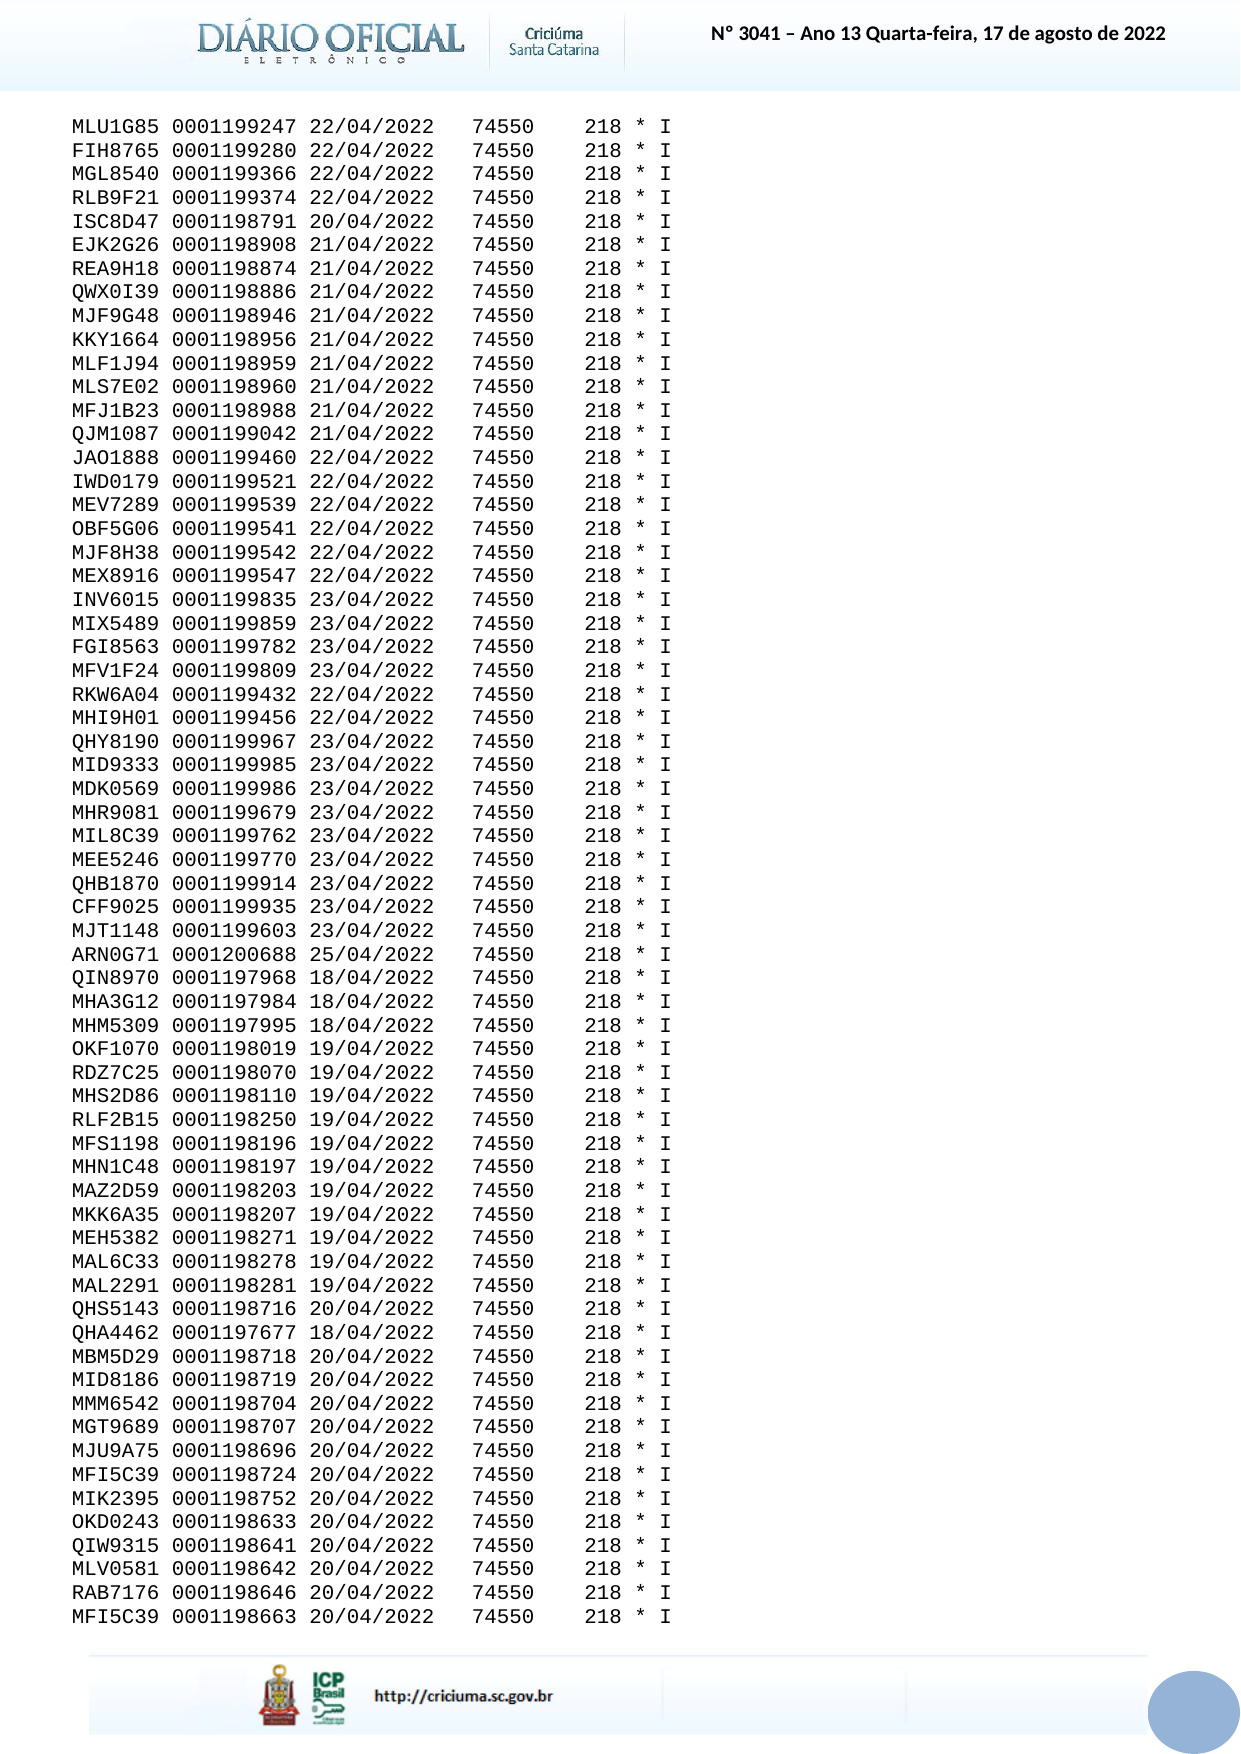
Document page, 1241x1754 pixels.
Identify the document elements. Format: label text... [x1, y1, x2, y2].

text ISC8D47 0001198791 20/04/2022 74550 218 * I [59, 211, 1181, 234]
text CFF9025 0001199935 23/04/2022 74550 218 * I [59, 896, 1181, 920]
text EJK2G26 0001198908 21/04/2022 74550 218 * I [59, 234, 1181, 258]
text MHN1C48 0001198197 19/04/2022 74550 218 * I [59, 1156, 1181, 1180]
text MEE5246 0001199770 23/04/2022 74550 218 * I [59, 849, 1181, 873]
text MEX8916 0001199547 22/04/2022 74550 218 * I [59, 565, 1181, 589]
text OBF5G06 0001199541 22/04/2022 74550 218 * I [59, 518, 1181, 542]
text MHI9H01 0001199456 22/04/2022 74550 218 * I [59, 707, 1181, 731]
text MJT1148 0001199603 23/04/2022 74550 218 * I [59, 920, 1181, 944]
text RKW6A04 0001199432 22/04/2022 74550 218 * I [59, 683, 1181, 707]
text REA9H18 0001198874 21/04/2022 74550 218 * I [59, 258, 1181, 282]
text QIW9315 0001198641 20/04/2022 74550 218 * I [59, 1535, 1181, 1558]
text KKY1664 0001198956 21/04/2022 74550 218 * I [59, 329, 1181, 352]
text MAL6C33 0001198278 19/04/2022 74550 218 * I [59, 1251, 1181, 1275]
text ARN0G71 0001200688 25/04/2022 74550 218 * I [59, 944, 1181, 967]
text MGT9689 0001198707 20/04/2022 74550 218 * I [59, 1417, 1181, 1440]
text MID8186 0001198719 20/04/2022 74550 218 * I [59, 1369, 1181, 1393]
text MKK6A35 0001198207 19/04/2022 74550 218 * I [59, 1204, 1181, 1227]
text MHM5309 0001197995 18/04/2022 74550 218 * I [59, 1014, 1181, 1038]
text MFS1198 0001198196 19/04/2022 74550 218 * I [59, 1133, 1181, 1156]
text MHR9081 0001199679 23/04/2022 74550 218 * I [59, 802, 1181, 825]
text FIH8765 0001199280 22/04/2022 74550 218 * I [59, 140, 1181, 163]
text MJF8H38 0001199542 22/04/2022 74550 218 * I [59, 542, 1181, 565]
text MFJ1B23 0001198988 21/04/2022 74550 218 * I [59, 400, 1181, 423]
text MIX5489 0001199859 23/04/2022 74550 218 * I [59, 613, 1181, 636]
text QIN8970 0001197968 18/04/2022 74550 218 * I [59, 967, 1181, 991]
text MEV7289 0001199539 22/04/2022 74550 218 * I [59, 494, 1181, 518]
text IWD0179 0001199521 22/04/2022 74550 218 * I [59, 471, 1181, 494]
text QHB1870 0001199914 23/04/2022 74550 218 * I [59, 873, 1181, 896]
text MMM6542 0001198704 20/04/2022 74550 218 * I [59, 1393, 1181, 1417]
text QHS5143 0001198716 20/04/2022 74550 218 * I [59, 1298, 1181, 1322]
text MJF9G48 0001198946 21/04/2022 74550 218 * I [59, 305, 1181, 329]
text MAZ2D59 0001198203 19/04/2022 74550 218 * I [59, 1180, 1181, 1204]
text RLF2B15 0001198250 19/04/2022 74550 218 * I [59, 1109, 1181, 1133]
text MBM5D29 0001198718 20/04/2022 74550 218 * I [59, 1346, 1181, 1369]
text QWX0I39 0001198886 21/04/2022 74550 218 * I [59, 282, 1181, 305]
text MGL8540 0001199366 22/04/2022 74550 218 * I [59, 163, 1181, 187]
text MID9333 0001199985 23/04/2022 74550 218 * I [59, 754, 1181, 778]
text MFI5C39 0001198724 20/04/2022 74550 218 * I [59, 1464, 1181, 1487]
text QHA4462 0001197677 18/04/2022 74550 218 * I [59, 1322, 1181, 1346]
text MEH5382 0001198271 19/04/2022 74550 218 * I [59, 1227, 1181, 1251]
text MLU1G85 0001199247 22/04/2022 74550 218 * I [59, 116, 1181, 140]
text MIK2395 0001198752 20/04/2022 74550 218 * I [59, 1487, 1181, 1511]
text MIL8C39 0001199762 23/04/2022 74550 218 * I [59, 825, 1181, 849]
text MFI5C39 0001198663 20/04/2022 74550 218 * I [59, 1606, 1181, 1629]
text MFV1F24 0001199809 23/04/2022 74550 218 * I [59, 660, 1181, 683]
text MLS7E02 0001198960 21/04/2022 74550 218 * I [59, 376, 1181, 400]
text JAO1888 0001199460 22/04/2022 74550 218 * I [59, 447, 1181, 471]
text MDK0569 0001199986 23/04/2022 74550 218 * I [59, 778, 1181, 802]
text MAL2291 0001198281 19/04/2022 74550 218 * I [59, 1275, 1181, 1298]
text OKD0243 0001198633 20/04/2022 74550 218 * I [59, 1511, 1181, 1535]
text OKF1070 0001198019 19/04/2022 74550 218 * I [59, 1038, 1181, 1062]
text MHS2D86 0001198110 19/04/2022 74550 218 * I [59, 1086, 1181, 1109]
text RLB9F21 0001199374 22/04/2022 74550 218 * I [59, 187, 1181, 211]
text MHA3G12 0001197984 18/04/2022 74550 218 * I [59, 991, 1181, 1014]
text INV6015 0001199835 23/04/2022 74550 218 * I [59, 589, 1181, 613]
text MLF1J94 0001198959 21/04/2022 74550 218 * I [59, 352, 1181, 376]
text FGI8563 0001199782 23/04/2022 74550 218 * I [59, 636, 1181, 660]
text QHY8190 0001199967 23/04/2022 74550 218 * I [59, 731, 1181, 754]
text RDZ7C25 0001198070 19/04/2022 74550 218 * I [59, 1062, 1181, 1086]
text MLV0581 0001198642 20/04/2022 74550 218 * I [59, 1558, 1181, 1582]
text RAB7176 0001198646 20/04/2022 74550 218 * I [59, 1582, 1181, 1606]
text MJU9A75 0001198696 20/04/2022 74550 218 * I [59, 1440, 1181, 1464]
text QJM1087 0001199042 21/04/2022 74550 218 * I [59, 423, 1181, 447]
